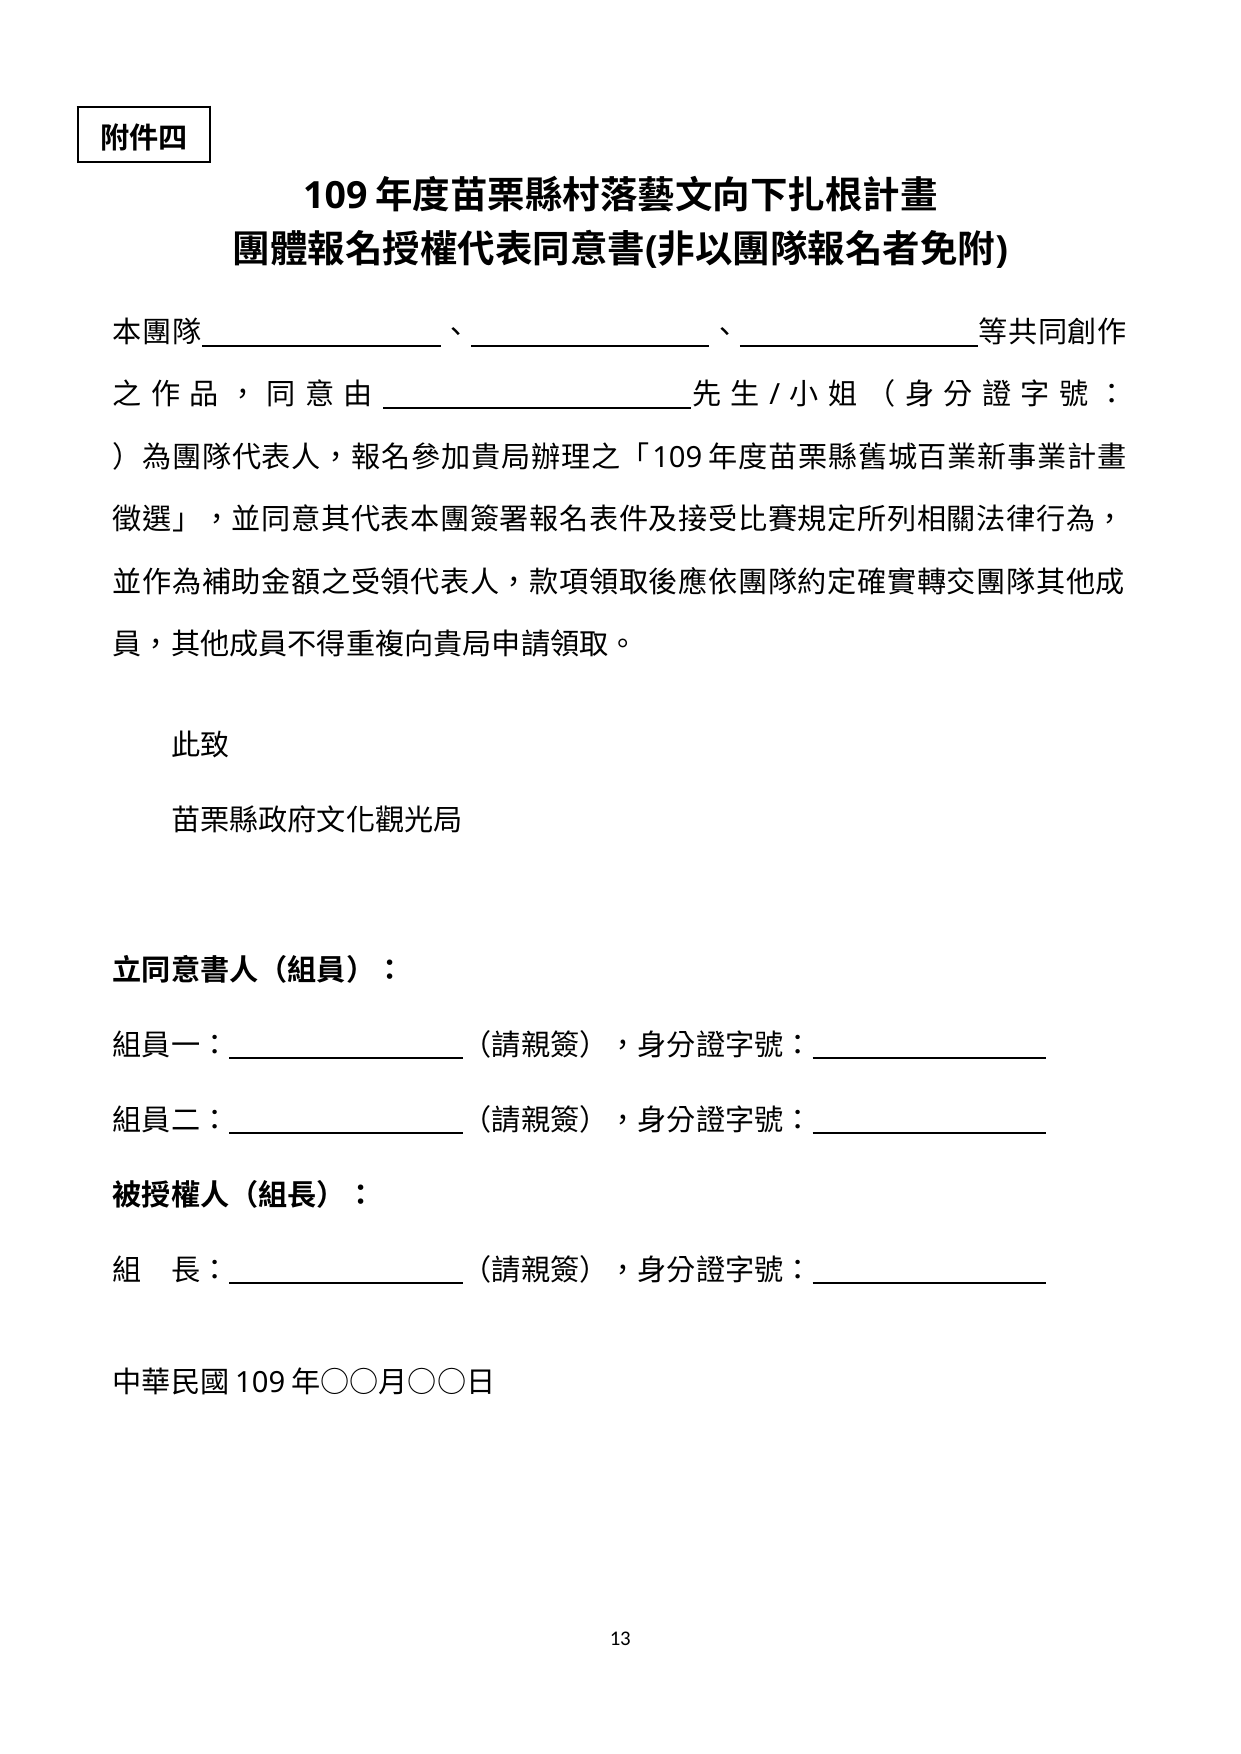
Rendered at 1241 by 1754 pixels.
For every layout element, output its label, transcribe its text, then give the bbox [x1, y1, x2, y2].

text 109年度苗栗縣村落藝文向下扎根計畫 團體報名授權代表同意書(非以團隊報名者免附) [112, 164, 1128, 273]
text 立同意書人（組員）： [112, 930, 1128, 1005]
text 本團隊 、 、 等共同創作之作品，同意由 先生/小姐（身分證字號： ）為團隊代表人，報名參加貴局辦理之「109年度苗栗縣舊城百業新事業計畫徵選」，並同意其代表本團簽署報名表件及接受比賽規定所列相關法律行為，並作為補助金額之受領代表人，款項領取後應依團隊約定確實轉交團隊其他成員，其他成員不得重複向貴局申請領取。 [112, 292, 1128, 667]
text 苗栗縣政府文化觀光局 [112, 780, 1128, 855]
text 組員二： （請親簽），身分證字號： [112, 1080, 1128, 1155]
text 被授權人（組長）： [112, 1155, 1128, 1230]
text 組員一： （請親簽），身分證字號： [112, 1005, 1128, 1080]
text 此致 [112, 705, 1128, 780]
text 附件四 [94, 115, 194, 154]
text 組 長： （請親簽），身分證字號： [112, 1230, 1128, 1305]
text 中華民國109年○○月○○日 [112, 1342, 1128, 1417]
